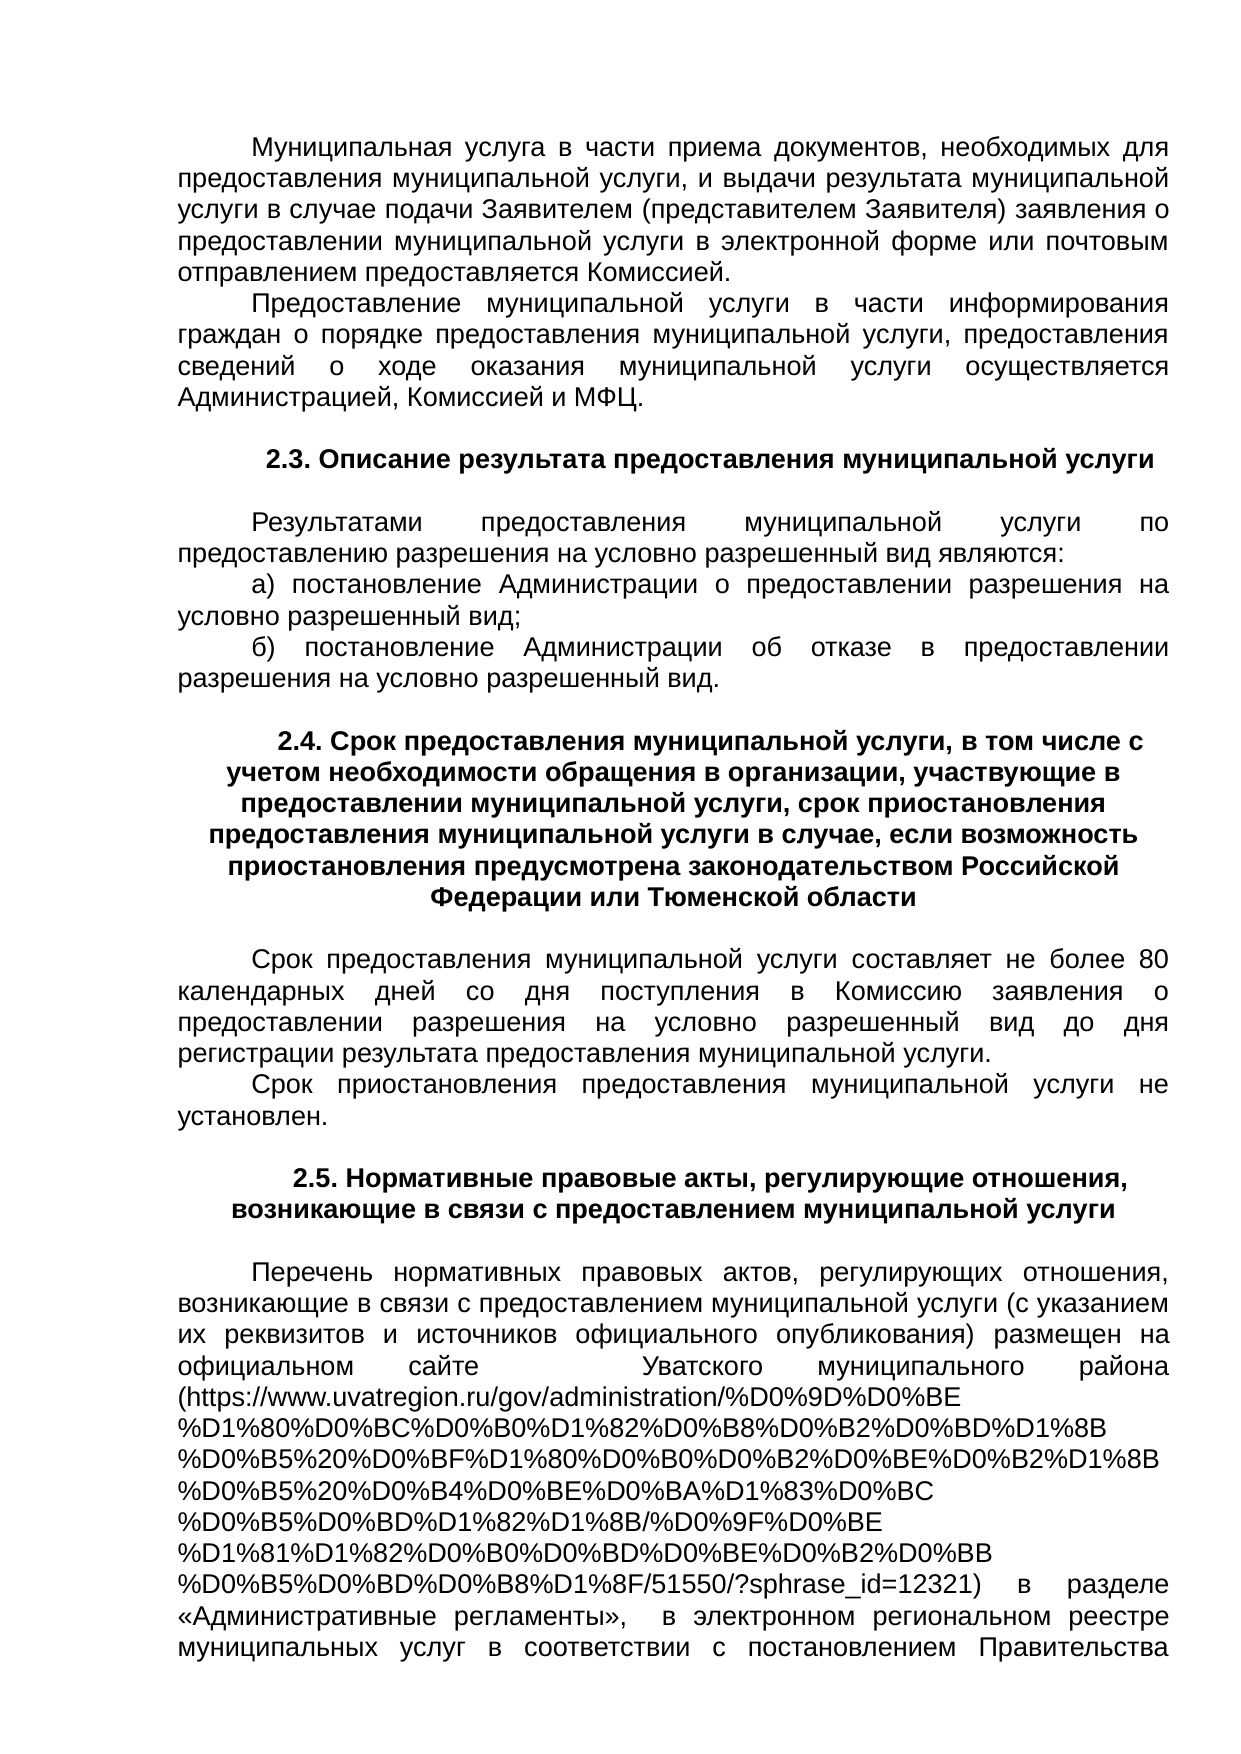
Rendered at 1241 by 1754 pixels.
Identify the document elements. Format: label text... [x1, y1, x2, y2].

text Результатами предоставления муниципальной услуги по предоставлению разрешения на условно разрешенный вид являются: [177, 506, 1170, 568]
text 2.4. Срок предоставления муниципальной услуги, в том числе с учетом необходимости обращения в организации, участвующие в предоставлении муниципальной услуги, срок приостановления предоставления муниципальной услуги в случае, если возможность приостановления предусмотрена законодательством Российской Федерации или Тюменской области [177, 724, 1170, 912]
text Муниципальная услуга в части приема документов, необходимых для предоставления муниципальной услуги, и выдачи результата муниципальной услуги в случае подачи Заявителем (представителем Заявителя) заявления о предоставлении муниципальной услуги в электронной форме или почтовым отправлением предоставляется Комиссией. [177, 131, 1170, 287]
text а) постановление Администрации о предоставлении разрешения на условно разрешенный вид; [177, 568, 1170, 631]
text Предоставление муниципальной услуги в части информирования граждан о порядке предоставления муниципальной услуги, предоставления сведений о ходе оказания муниципальной услуги осуществляется Администрацией, Комиссией и МФЦ. [177, 287, 1170, 412]
text 2.5. Нормативные правовые акты, регулирующие отношения, возникающие в связи с предоставлением муниципальной услуги [177, 1162, 1170, 1224]
text б) постановление Администрации об отказе в предоставлении разрешения на условно разрешенный вид. [177, 631, 1170, 693]
text 2.3. Описание результата предоставления муниципальной услуги [177, 443, 1170, 474]
text Перечень нормативных правовых актов, регулирующих отношения, возникающие в связи с предоставлением муниципальной услуги (с указанием их реквизитов и источников официального опубликования) размещен на официальном сайте Уватского муниципального района (https://www.uvatregion.ru/gov/administration/%D0%9D%D0%BE%D1%80%D0%BC%D0%B0%D1%82%D0%B8%D0%B2%D0%BD%D1%8B%D0%B5%20%D0%BF%D1%80%D0%B0%D0%B2%D0%BE%D0%B2%D1%8B%D0%B5%20%D0%B4%D0%BE%D0%BA%D1%83%D0%BC%D0%B5%D0%BD%D1%82%D1%8B/%D0%9F%D0%BE%D1%81%D1%82%D0%B0%D0%BD%D0%BE%D0%B2%D0%BB%D0%B5%D0%BD%D0%B8%D1%8F/51550/?sphrase_id=12321) в разделе «Административные регламенты», в электронном региональном реестре муниципальных услуг в соответствии с постановлением Правительства [177, 1256, 1170, 1662]
text Срок приостановления предоставления муниципальной услуги не установлен. [177, 1068, 1170, 1131]
text Срок предоставления муниципальной услуги составляет не более 80 календарных дней со дня поступления в Комиссию заявления о предоставлении разрешения на условно разрешенный вид до дня регистрации результата предоставления муниципальной услуги. [177, 943, 1170, 1068]
